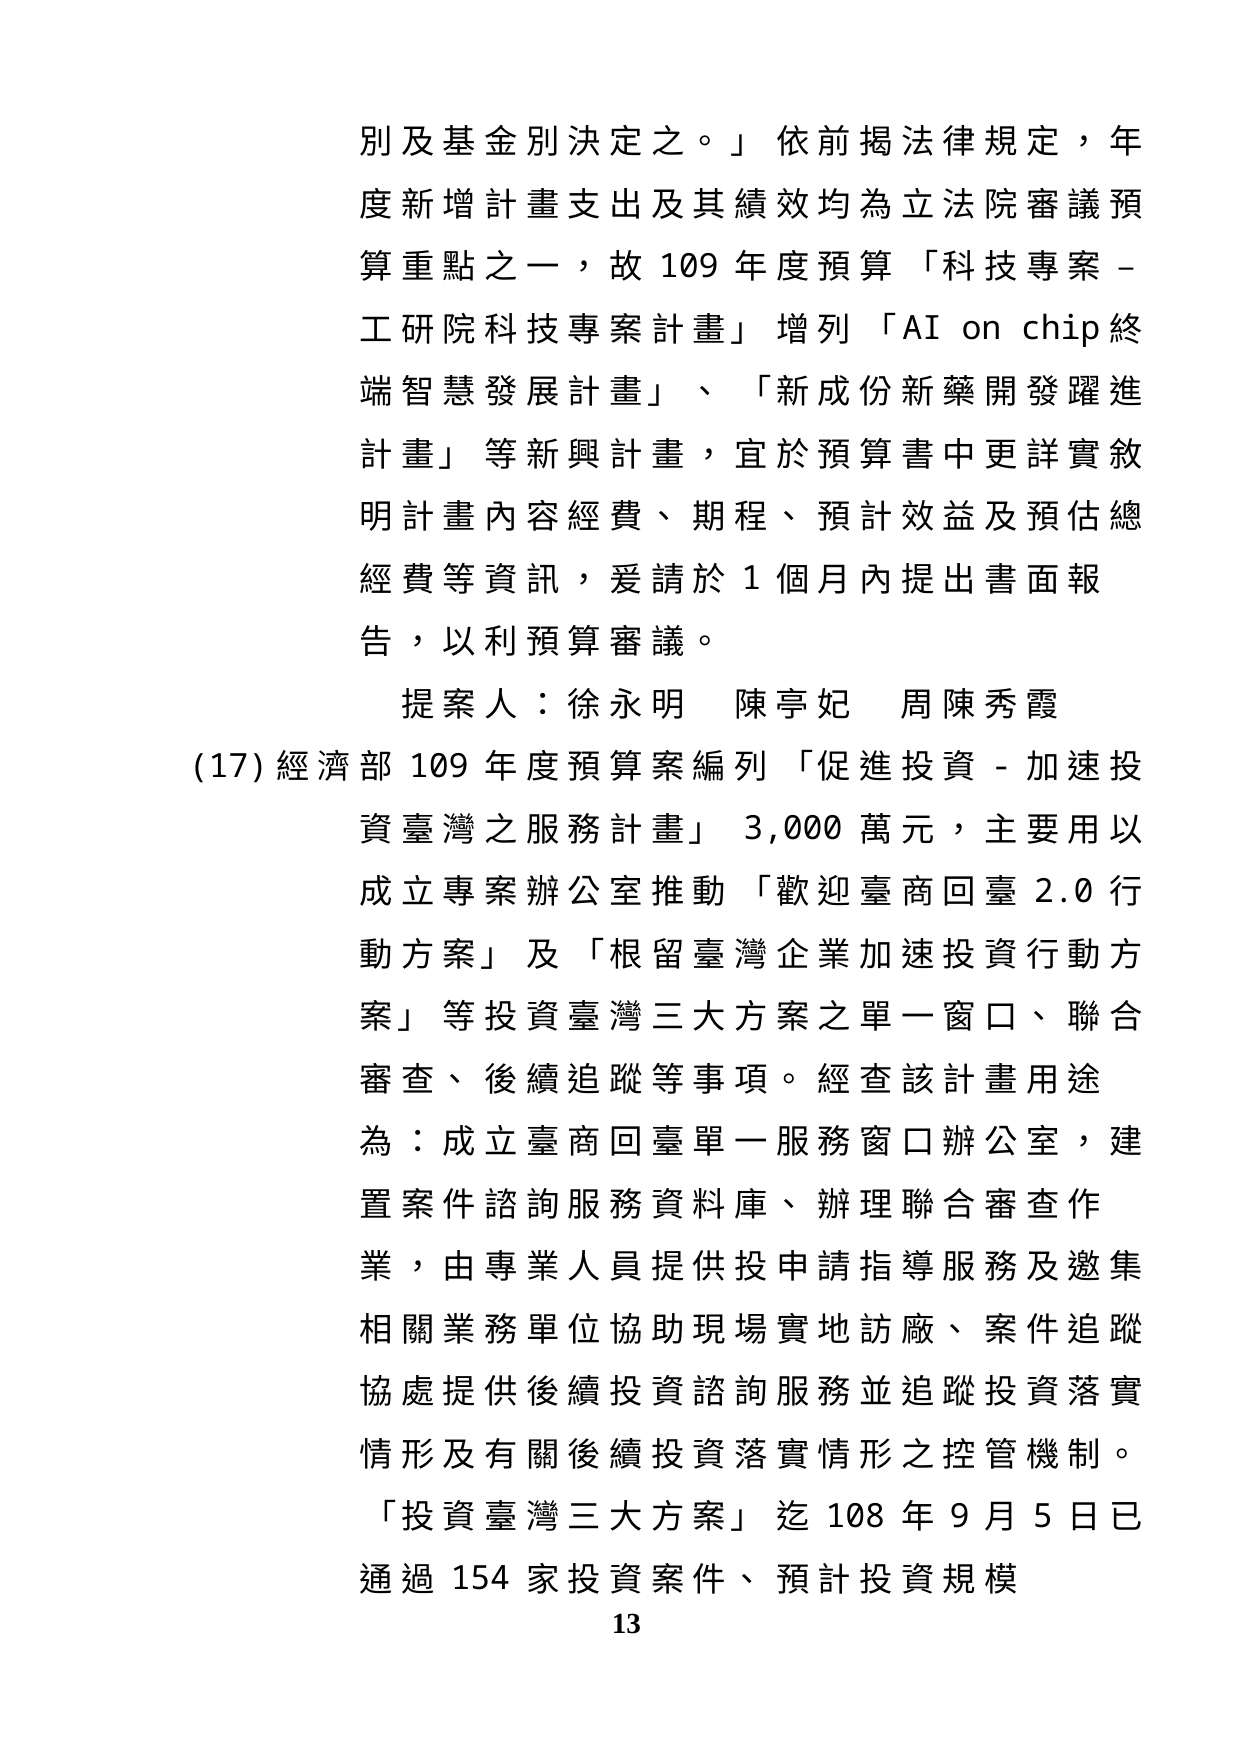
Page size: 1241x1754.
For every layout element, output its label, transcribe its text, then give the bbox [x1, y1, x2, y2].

list 經濟部109年度預算案編列「促進投資-加速投資臺灣之服務計畫」3,000萬元，主要用以成立專案辦公室推動「歡迎臺商回臺2.0行動方案」及「根留臺灣企業加速投資行動方案」等投資臺灣三大方案之單一窗口、聯合審查、後續追蹤等事項。經查該計畫用途為：成立臺商回臺單一服務窗口辦公室，建置案件諮詢服務資料庫、辦理聯合審查作業，由專業人員提供投申請指導服務及邀集相關業務單位協助現場實地訪廠、案件追蹤協處提供後續投資諮詢服務並追蹤投資落實情形及有關後續投資落實情形之控管機制。「投資臺灣三大方案」迄108年9月5日已通過154家投資案件、預計投資規模 [181, 722, 1147, 1597]
list 別及基金別決定之。」依前揭法律規定，年度新增計畫支出及其績效均為立法院審議預算重點之一，故109年度預算「科技專案–工研院科技專案計畫」增列「AI on chip終端智慧發展計畫」、「新成份新藥開發躍進計畫」等新興計畫，宜於預算書中更詳實敘明計畫內容經費、期程、預計效益及預估總經費等資訊，爰請於1個月內提出書面報告，以利預算審議。 [181, 97, 1147, 660]
text 提案人：徐永明 陳亭妃 周陳秀霞 [382, 660, 1078, 722]
